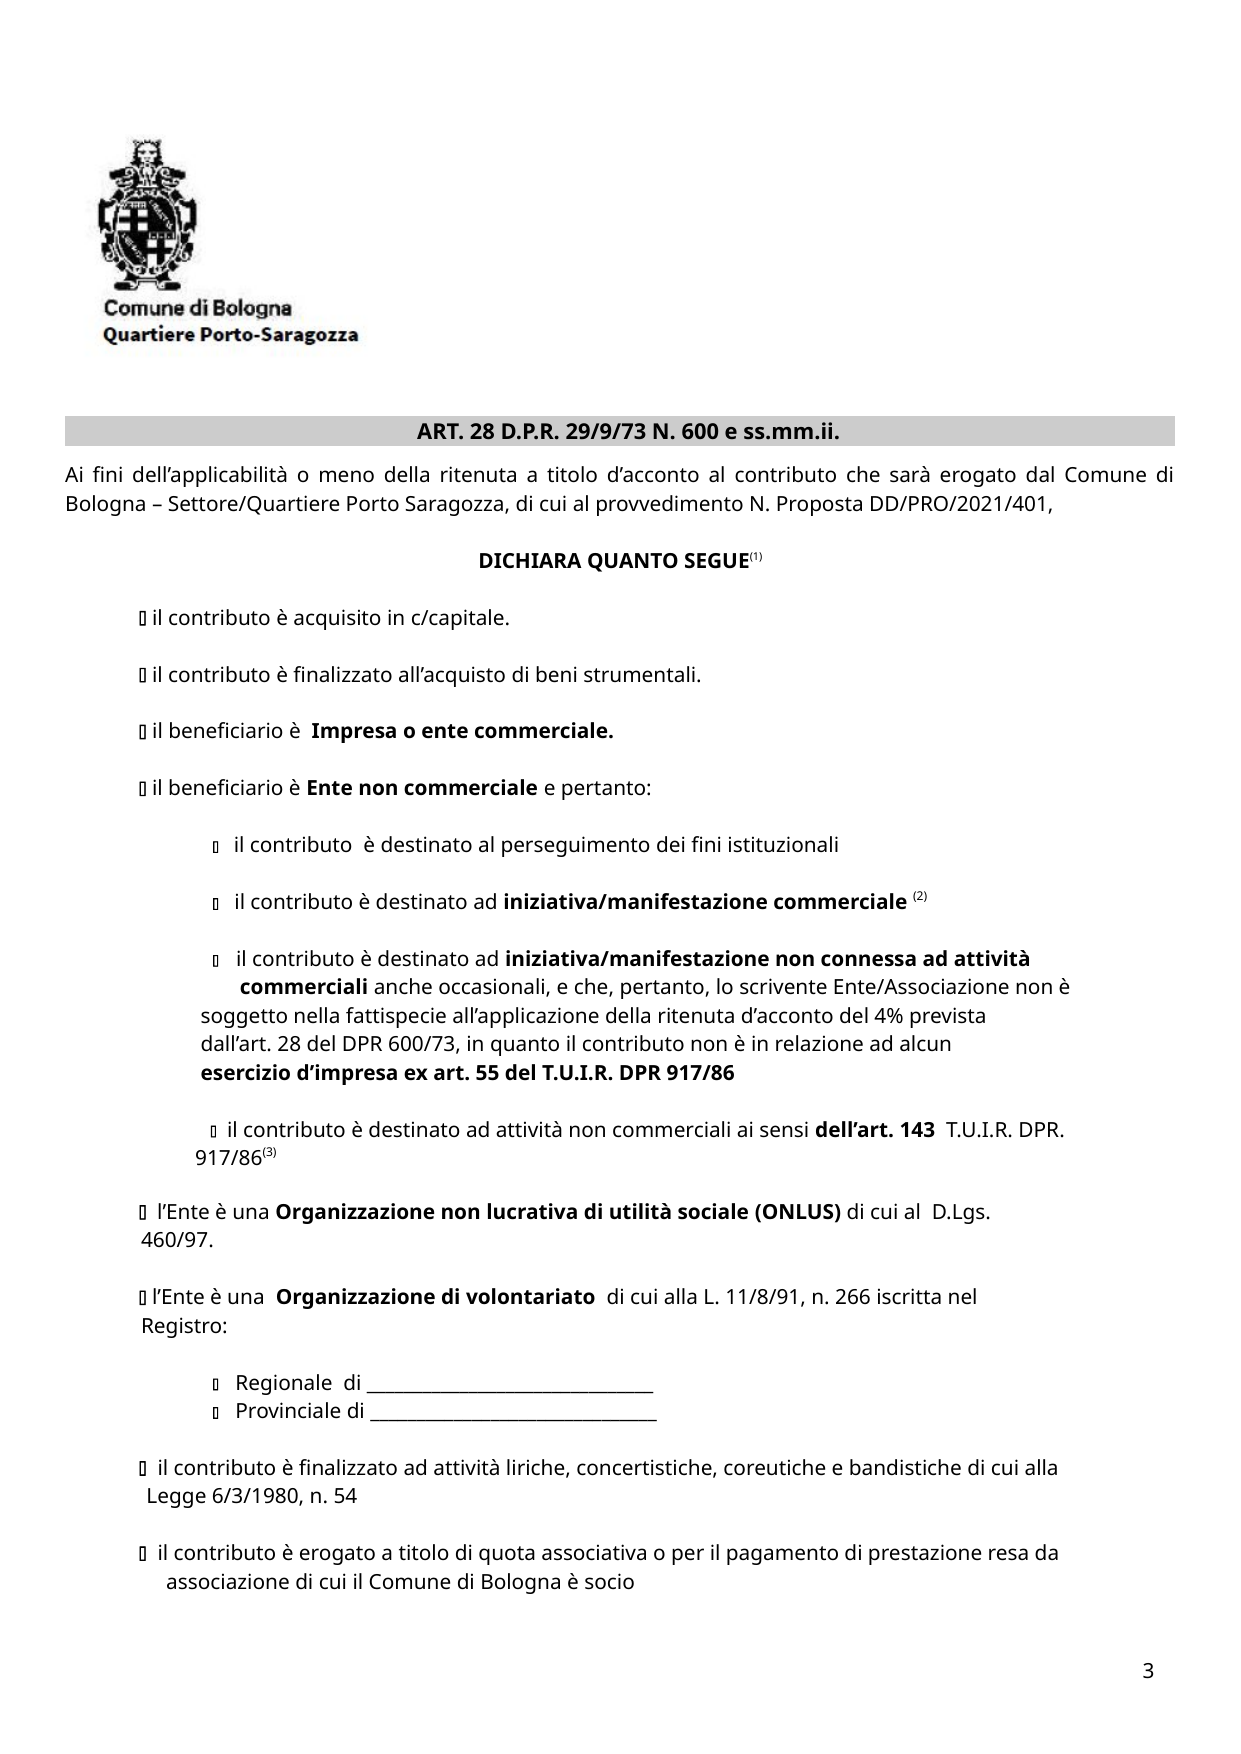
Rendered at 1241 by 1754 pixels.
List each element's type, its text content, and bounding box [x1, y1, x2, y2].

text  l’Ente è una Organizzazione non lucrativa di utilità sociale (ONLUS) di cui al D.Lgs. [65, 1197, 1175, 1226]
text esercizio d’impresa ex art. 55 del T.U.I.R. DPR 917/86 [65, 1058, 1175, 1086]
text Registro: [65, 1311, 1175, 1339]
text  il contributo è finalizzato ad attività liriche, concertistiche, coreutiche e bandistiche di cui alla [65, 1453, 1175, 1481]
text  il contributo è destinato al perseguimento dei fini istituzionali [65, 830, 1175, 859]
text soggetto nella fattispecie all’applicazione della ritenuta d’acconto del 4% prevista [65, 1001, 1175, 1029]
text Ai fini dell’applicabilità o meno della ritenuta a titolo d’acconto al contributo che sarà erogato dal Comune di Bologna – Settore/Quartiere Porto Saragozza, di cui al provvedimento N. Proposta DD/PRO/2021/401, [65, 461, 1175, 517]
text commerciali anche occasionali, e che, pertanto, lo scrivente Ente/Associazione non è [65, 972, 1175, 1001]
text 917/86(3) [65, 1143, 1175, 1172]
text  il contributo è acquisito in c/capitale. [65, 603, 1175, 631]
text 460/97. [65, 1226, 1175, 1254]
text  il contributo è finalizzato all’acquisto di beni strumentali. [65, 660, 1175, 688]
text ART. 28 D.P.R. 29/9/73 N. 600 e ss.mm.ii. [65, 416, 1175, 446]
text  Provinciale di _______________________________ [65, 1396, 1175, 1424]
text DICHIARA QUANTO SEGUE(1) [65, 546, 1175, 574]
text dall’art. 28 del DPR 600/73, in quanto il contributo non è in relazione ad alcun [65, 1029, 1175, 1058]
text  il contributo è destinato ad iniziativa/manifestazione non connessa ad attività [65, 944, 1175, 972]
text  l’Ente è una Organizzazione di volontariato di cui alla L. 11/8/91, n. 266 iscritta nel [65, 1282, 1175, 1311]
text associazione di cui il Comune di Bologna è socio [65, 1567, 1175, 1595]
text  il contributo è erogato a titolo di quota associativa o per il pagamento di prestazione resa da [65, 1538, 1175, 1567]
text Legge 6/3/1980, n. 54 [65, 1481, 1175, 1510]
text  il beneficiario è Impresa o ente commerciale. [65, 717, 1175, 745]
text  il contributo è destinato ad attività non commerciali ai sensi dell’art. 143 T.U.I.R. DPR. [65, 1115, 1175, 1143]
text  Regionale di _______________________________ [65, 1368, 1175, 1396]
text  il contributo è destinato ad iniziativa/manifestazione commerciale (2) [65, 887, 1175, 916]
text  il beneficiario è Ente non commerciale e pertanto: [65, 773, 1175, 802]
